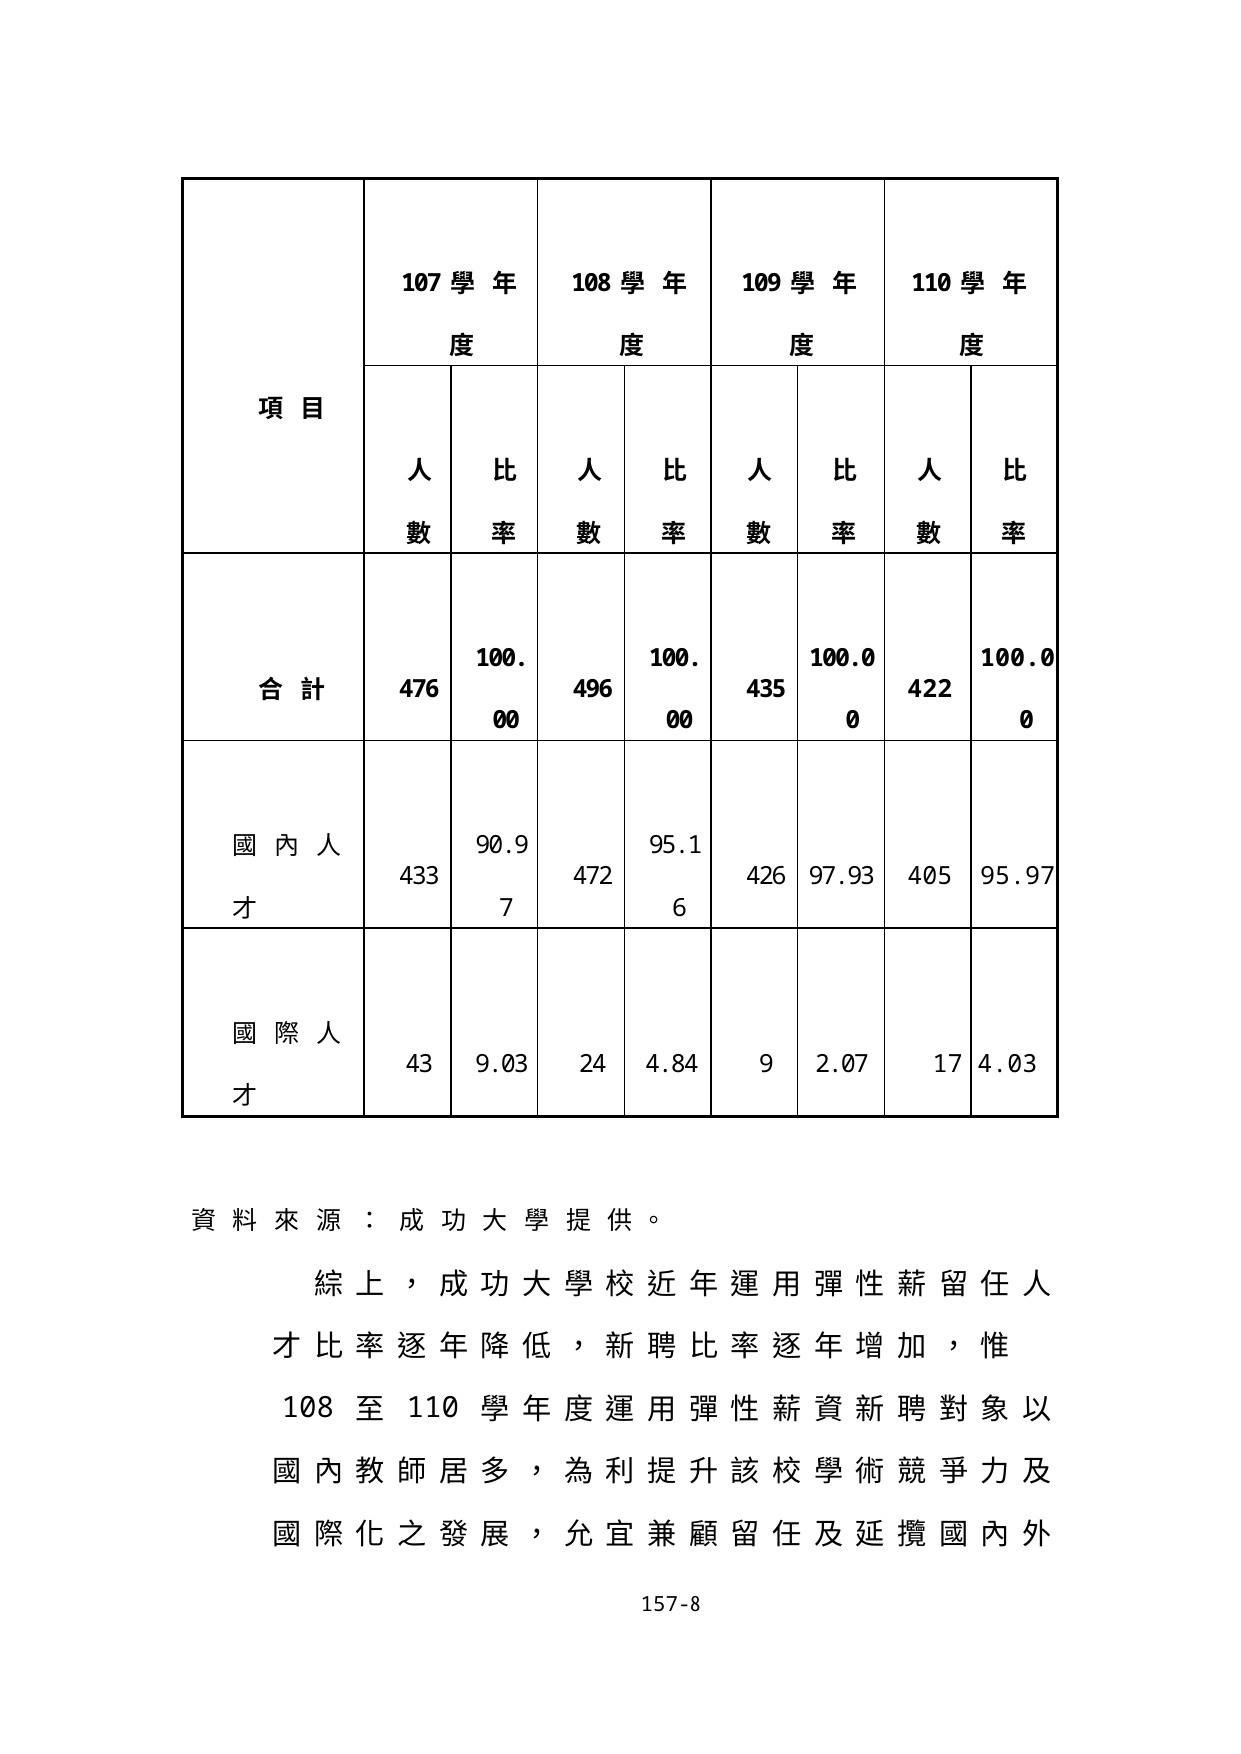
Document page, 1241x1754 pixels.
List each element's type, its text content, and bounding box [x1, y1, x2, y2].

table_cell 90.97 [452, 741, 537, 927]
table_header 110學年度 [885, 180, 1056, 365]
table_cell 國內人才 [184, 741, 363, 927]
table_cell 比率 [798, 366, 884, 552]
table_cell 426 [712, 741, 797, 927]
table_cell 405 [885, 741, 970, 927]
table_cell 496 [538, 554, 624, 740]
table_cell 2.07 [798, 929, 884, 1115]
table_cell 9.03 [452, 929, 537, 1115]
table_cell 人數 [712, 366, 797, 552]
table_cell 95.16 [625, 741, 710, 927]
table_cell 國際人才 [184, 929, 363, 1115]
table_cell 4.03 [972, 929, 1056, 1115]
table_cell 人數 [538, 366, 624, 552]
table_cell 合計 [184, 554, 363, 740]
table_cell 100.00 [625, 554, 710, 740]
table_cell 100.00 [798, 554, 884, 740]
text 綜上，成功大學校近年運用彈性薪留任人才比率逐年降低，新聘比率逐年增加，惟108至110學年度運用彈性薪資新聘對象以國內教師居多，為利提升該校學術競爭力及國際化之發展，允宜兼顧留任及延攬國內外 [242, 1240, 1058, 1552]
table_header 107學年度 [365, 180, 537, 365]
table_header 109學年度 [712, 180, 884, 365]
table_cell 人數 [885, 366, 970, 552]
table_cell 比率 [625, 366, 710, 552]
table_cell 43 [365, 929, 450, 1115]
table_header 108學年度 [538, 180, 710, 365]
table_cell 472 [538, 741, 624, 927]
table_cell 17 [885, 929, 970, 1115]
table_cell 100.00 [452, 554, 537, 740]
table_cell 比率 [972, 366, 1056, 552]
table_cell 435 [712, 554, 797, 740]
table_cell 4.84 [625, 929, 710, 1115]
table_cell 比率 [452, 366, 537, 552]
table_cell 100.00 [972, 554, 1056, 740]
table_cell 24 [538, 929, 624, 1115]
table_cell 422 [885, 554, 970, 740]
text 資料來源：成功大學提供。 [169, 1177, 1058, 1240]
table_header 項目 [184, 180, 363, 552]
table_cell 9 [712, 929, 797, 1115]
table_cell 97.93 [798, 741, 884, 927]
table_cell 433 [365, 741, 450, 927]
table_cell 95.97 [972, 741, 1056, 927]
table_cell 476 [365, 554, 450, 740]
table_cell 人數 [365, 366, 450, 552]
